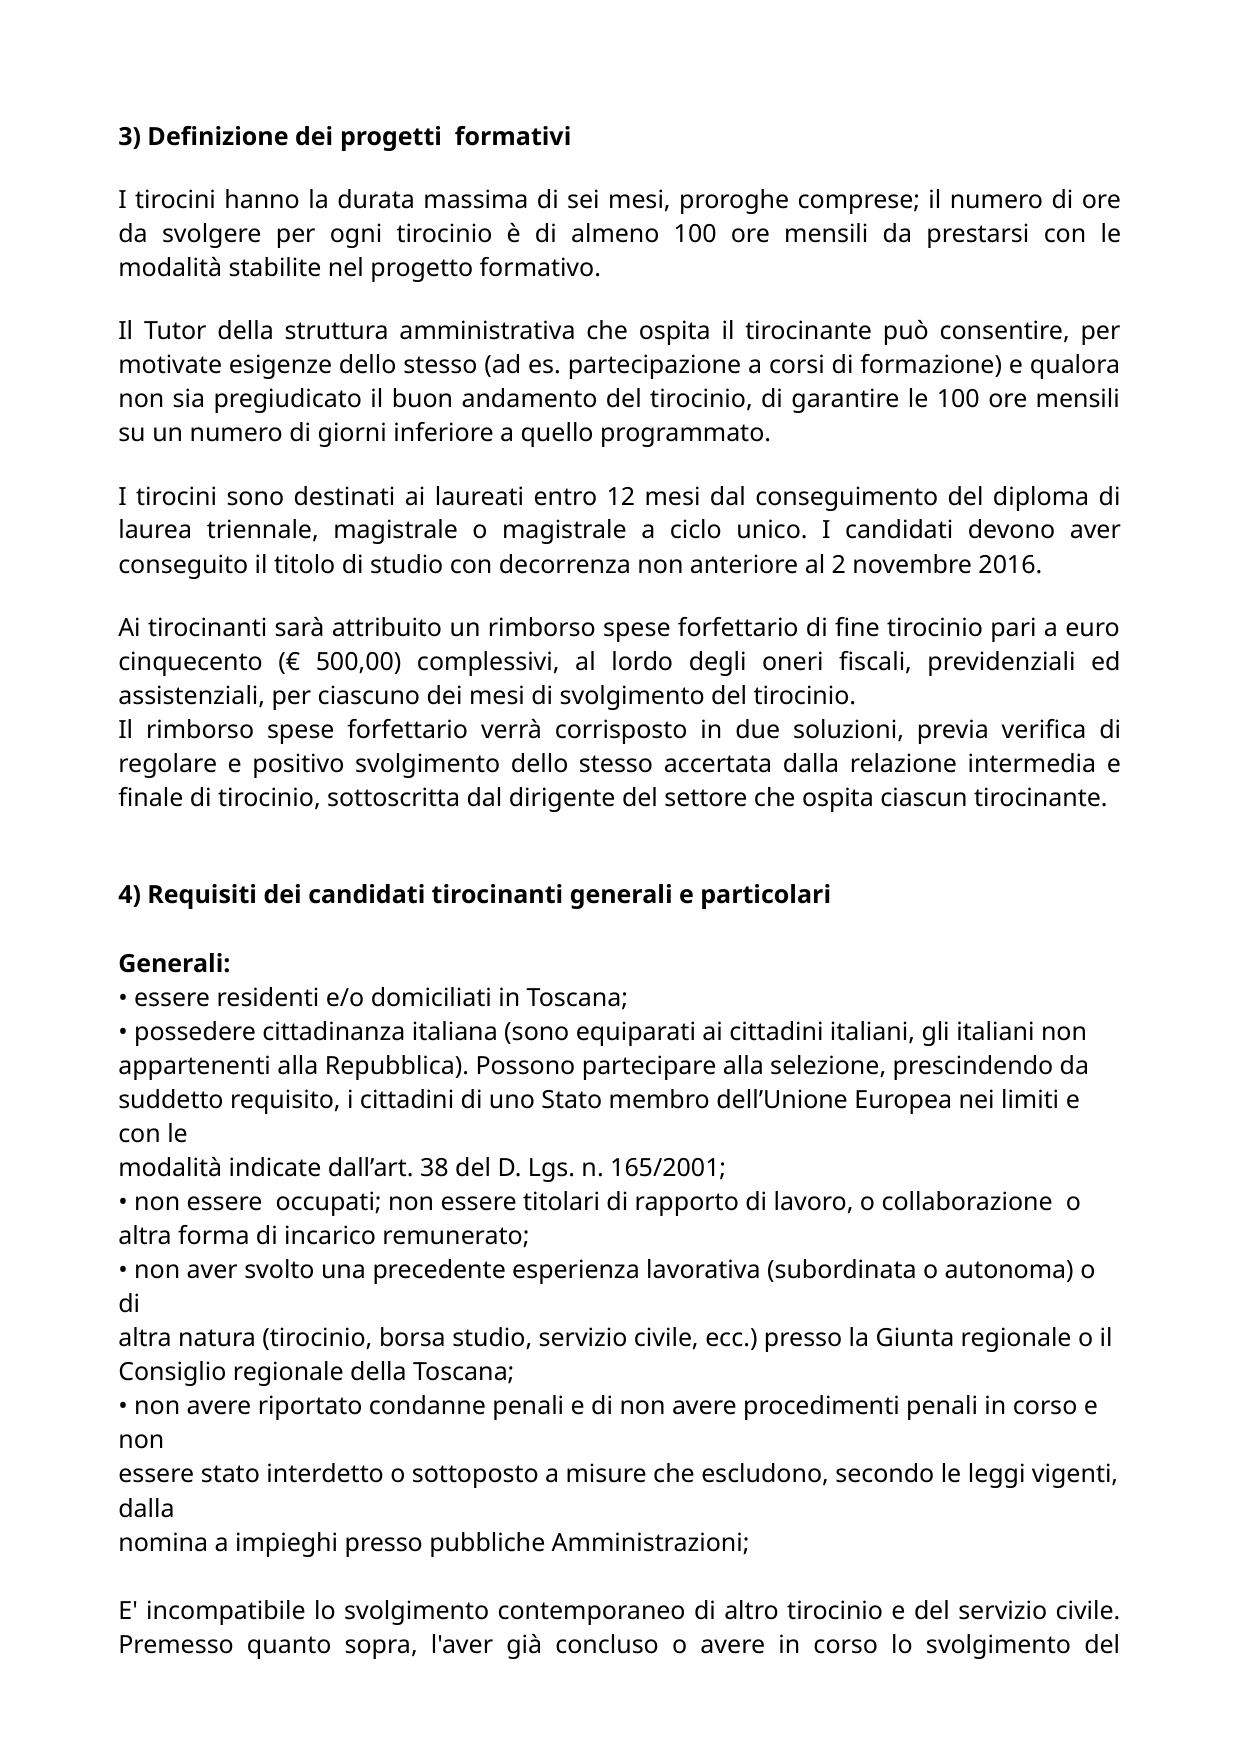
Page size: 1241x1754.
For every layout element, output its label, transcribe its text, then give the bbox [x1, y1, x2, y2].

text modalità indicate dall’art. 38 del D. Lgs. n. 165/2001; [118, 1149, 1122, 1184]
text 4) Requisiti dei candidati tirocinanti generali e particolari [118, 877, 1122, 911]
text • non avere riportato condanne penali e di non avere procedimenti penali in corso e non [118, 1388, 1122, 1456]
text I tirocini hanno la durata massima di sei mesi, proroghe comprese; il numero di ore da svolgere per ogni tirocinio è di almeno 100 ore mensili da prestarsi con le modalità stabilite nel progetto formativo. [118, 181, 1122, 283]
text altra natura (tirocinio, borsa studio, servizio civile, ecc.) presso la Giunta regionale o il Consiglio regionale della Toscana; [118, 1320, 1122, 1388]
text essere stato interdetto o sottoposto a misure che escludono, secondo le leggi vigenti, dalla [118, 1456, 1122, 1524]
text Ai tirocinanti sarà attribuito un rimborso spese forfettario di fine tirocinio pari a euro cinquecento (€ 500,00) complessivi, al lordo degli oneri fiscali, previdenziali ed assistenziali, per ciascuno dei mesi di svolgimento del tirocinio. [118, 609, 1122, 712]
text Il rimborso spese forfettario verrà corrisposto in due soluzioni, previa verifica di regolare e positivo svolgimento dello stesso accertata dalla relazione intermedia e finale di tirocinio, sottoscritta dal dirigente del settore che ospita ciascun tirocinante. [118, 712, 1122, 814]
text I tirocini sono destinati ai laureati entro 12 mesi dal conseguimento del diploma di laurea triennale, magistrale o magistrale a ciclo unico. I candidati devono aver conseguito il titolo di studio con decorrenza non anteriore al 2 novembre 2016. [118, 478, 1122, 580]
text 3) Definizione dei progetti formativi [118, 118, 1122, 152]
text • possedere cittadinanza italiana (sono equiparati ai cittadini italiani, gli italiani non appartenenti alla Repubblica). Possono partecipare alla selezione, prescindendo da suddetto requisito, i cittadini di uno Stato membro dell’Unione Europea nei limiti e con le [118, 1013, 1122, 1149]
text Il Tutor della struttura amministrativa che ospita il tirocinante può consentire, per motivate esigenze dello stesso (ad es. partecipazione a corsi di formazione) e qualora non sia pregiudicato il buon andamento del tirocinio, di garantire le 100 ore mensili su un numero di giorni inferiore a quello programmato. [118, 313, 1122, 449]
text Generali: [118, 945, 1122, 979]
text E' incompatibile lo svolgimento contemporaneo di altro tirocinio e del servizio civile. Premesso quanto sopra, l'aver già concluso o avere in corso lo svolgimento del [118, 1592, 1122, 1661]
text • non essere occupati; non essere titolari di rapporto di lavoro, o collaborazione o altra forma di incarico remunerato; [118, 1184, 1122, 1252]
text • essere residenti e/o domiciliati in Toscana; [118, 979, 1122, 1013]
text nomina a impieghi presso pubbliche Amministrazioni; [118, 1524, 1122, 1558]
text • non aver svolto una precedente esperienza lavorativa (subordinata o autonoma) o di [118, 1252, 1122, 1320]
